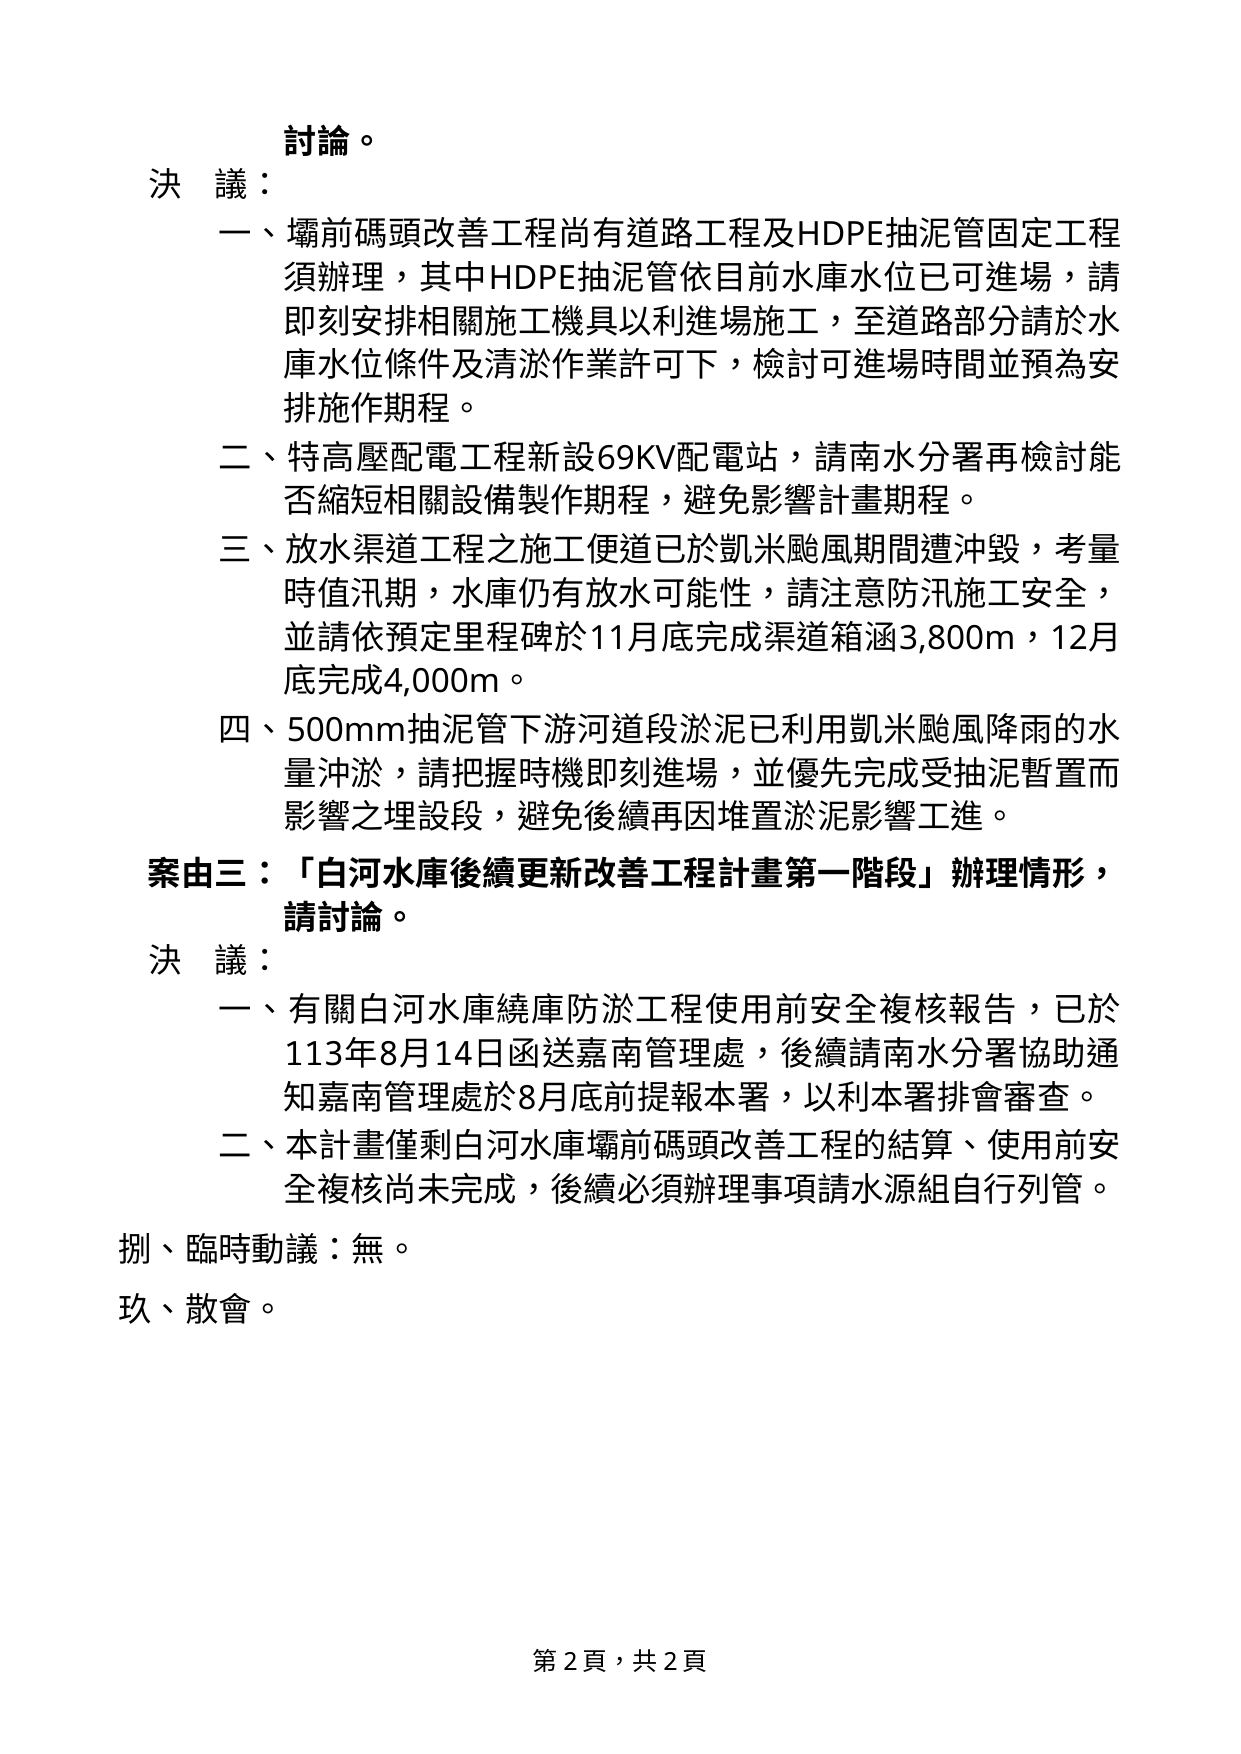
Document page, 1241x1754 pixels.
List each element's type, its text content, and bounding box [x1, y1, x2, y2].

text 決 議： [148, 162, 1122, 206]
text 案由三：「白河水庫後續更新改善工程計畫第一階段」辦理情形，請討論。 [148, 850, 1122, 938]
text 決 議： [148, 938, 1122, 982]
text 三、放水渠道工程之施工便道已於凱米颱風期間遭沖毀，考量時值汛期，水庫仍有放水可能性，請注意防汛施工安全，並請依預定里程碑於11月底完成渠道箱涵3,800m，12月底完成4,000m。 [218, 527, 1122, 702]
text 捌、臨時動議：無。 [118, 1226, 1122, 1270]
text 二、本計畫僅剩白河水庫壩前碼頭改善工程的結算、使用前安全複核尚未完成，後續必須辦理事項請水源組自行列管。 [218, 1123, 1122, 1210]
text 討論。 [148, 118, 1122, 162]
text 二、特高壓配電工程新設69KV配電站，請南水分署再檢討能否縮短相關設備製作期程，避免影響計畫期程。 [218, 434, 1122, 522]
text 一、有關白河水庫繞庫防淤工程使用前安全複核報告，已於113年8月14日函送嘉南管理處，後續請南水分署協助通知嘉南管理處於8月底前提報本署，以利本署排會審查。 [218, 987, 1122, 1118]
text 四、500mm抽泥管下游河道段淤泥已利用凱米颱風降雨的水量沖淤，請把握時機即刻進場，並優先完成受抽泥暫置而影響之埋設段，避免後續再因堆置淤泥影響工進。 [218, 706, 1122, 838]
text 一、壩前碼頭改善工程尚有道路工程及HDPE抽泥管固定工程須辦理，其中HDPE抽泥管依目前水庫水位已可進場，請即刻安排相關施工機具以利進場施工，至道路部分請於水庫水位條件及清淤作業許可下，檢討可進場時間並預為安排施作期程。 [218, 211, 1122, 429]
text 玖、散會。 [118, 1286, 1122, 1330]
